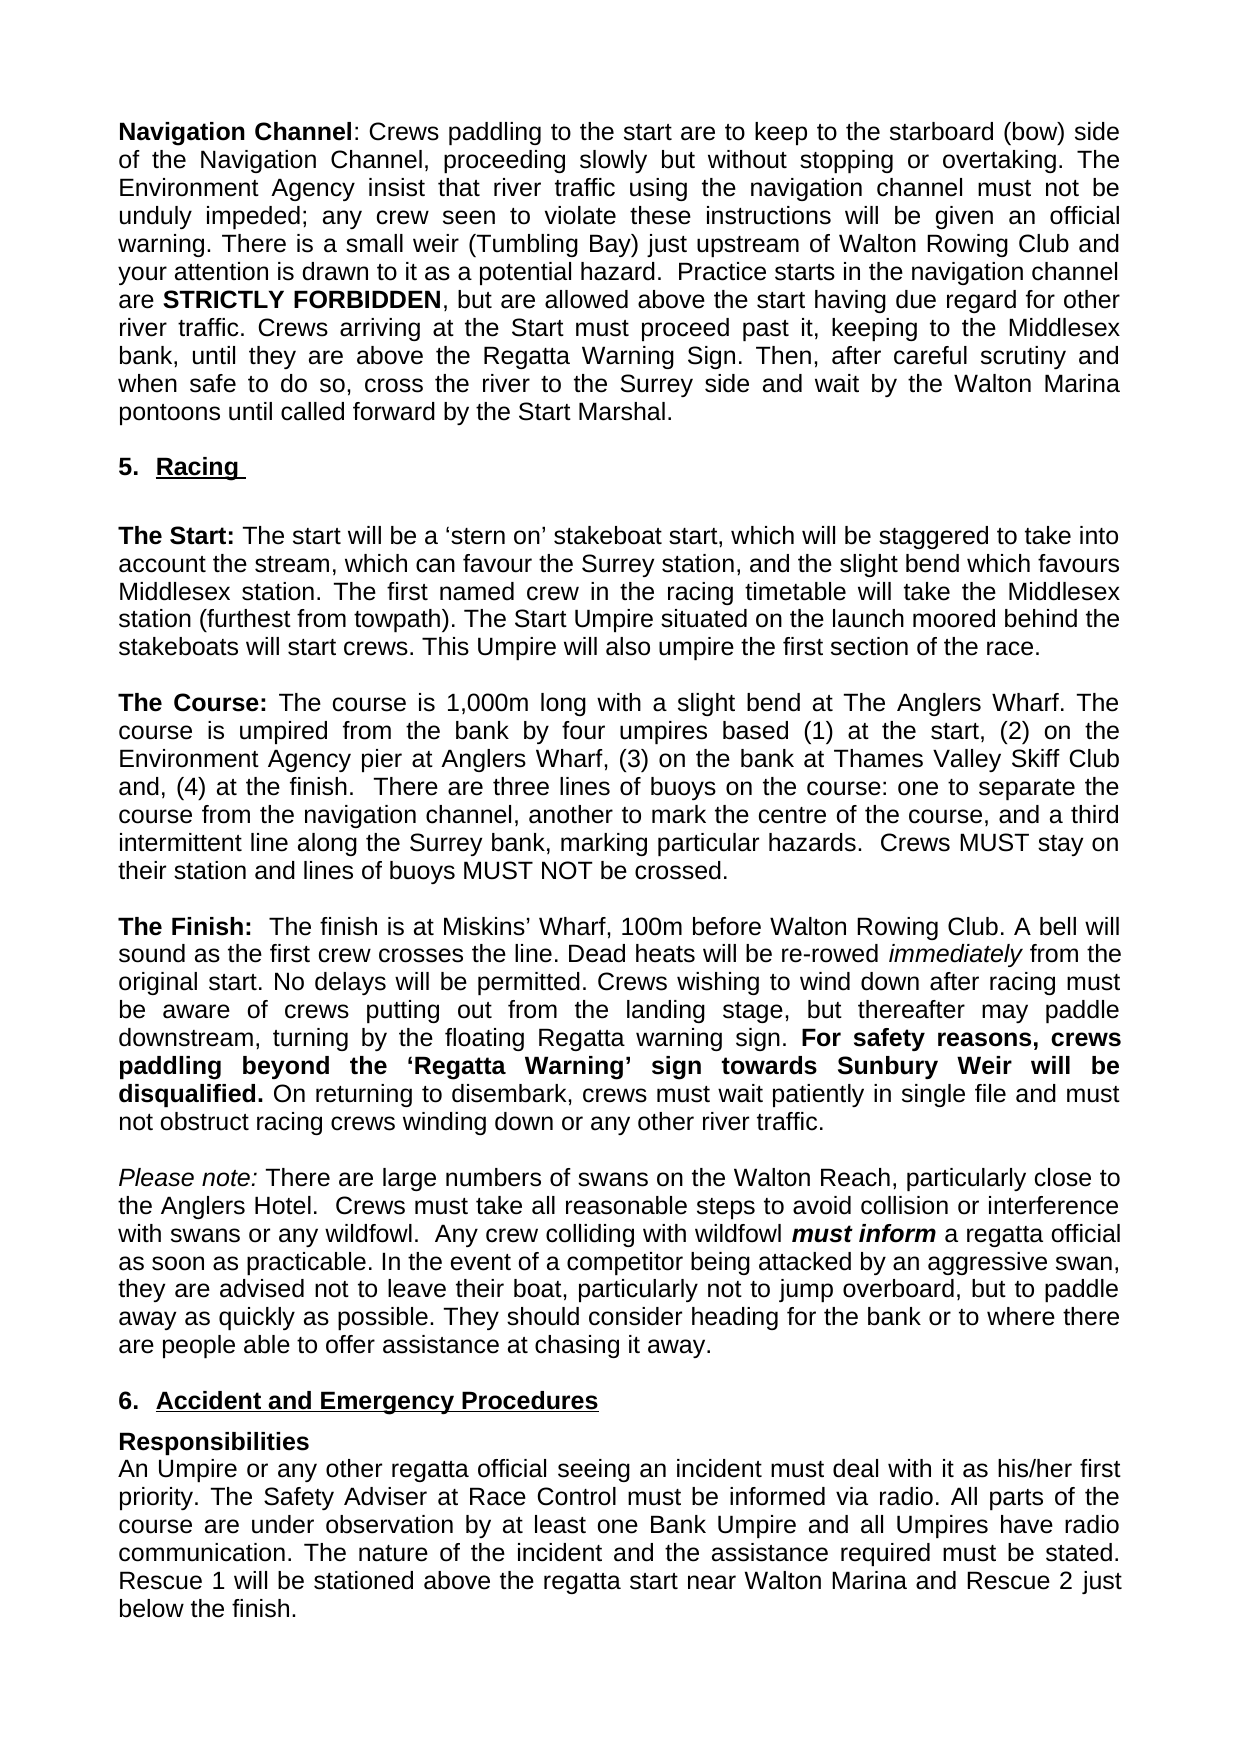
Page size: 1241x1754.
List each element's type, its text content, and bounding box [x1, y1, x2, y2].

text Navigation Channel: Crews paddling to the start are to keep to the starboard (bow) side of the Navigation Channel, proceeding slowly but without stopping or overtaking. The Environment Agency insist that river traffic using the navigation channel must not be unduly impeded; any crew seen to violate these instructions will be given an official warning. There is a small weir (Tumbling Bay) just upstream of Walton Rowing Club and your attention is drawn to it as a potential hazard. Practice starts in the navigation channel are STRICTLY FORBIDDEN, but are allowed above the start having due regard for other river traffic. Crews arriving at the Start must proceed past it, keeping to the Middlesex bank, until they are above the Regatta Warning Sign. Then, after careful scrutiny and when safe to do so, cross the river to the Surrey side and wait by the Walton Marina pontoons until called forward by the Start Marshal. [118, 118, 1122, 425]
text The Course: The course is 1,000m long with a slight bend at The Anglers Wharf. The course is umpired from the bank by four umpires based (1) at the start, (2) on the Environment Agency pier at Anglers Wharf, (3) on the bank at Thames Valley Skiff Club and, (4) at the finish. There are three lines of buoys on the course: one to separate the course from the navigation channel, another to mark the centre of the course, and a third intermittent line along the Surrey bank, marking particular hazards. Crews MUST stay on their station and lines of buoys MUST NOT be crossed. [118, 689, 1122, 884]
subtitle Racing [118, 453, 1122, 481]
text The Finish: The finish is at Miskins’ Wharf, 100m before Walton Rowing Club. A bell will sound as the first crew crosses the line. Dead heats will be re-rowed immediately from the original start. No delays will be permitted. Crews wishing to wind down after racing must be aware of crews putting out from the landing stage, but thereafter may paddle downstream, turning by the floating Regatta warning sign. For safety reasons, crews paddling beyond the ‘Regatta Warning’ sign towards Sunbury Weir will be disqualified. On returning to disembark, crews must wait patiently in single file and must not obstruct racing crews winding down or any other river traffic. [118, 912, 1122, 1136]
text Please note: There are large numbers of swans on the Walton Reach, particularly close to the Anglers Hotel. Crews must take all reasonable steps to avoid collision or interference with swans or any wildfowl. Any crew colliding with wildfowl must inform a regatta official as soon as practicable. In the event of a competitor being attacked by an aggressive swan, they are advised not to leave their boat, particularly not to jump overboard, but to paddle away as quickly as possible. They should consider heading for the bank or to where there are people able to offer assistance at chasing it away. [118, 1163, 1122, 1359]
text Responsibilities [118, 1427, 1122, 1455]
text An Umpire or any other regatta official seeing an incident must deal with it as his/her first priority. The Safety Adviser at Race Control must be informed via radio. All parts of the course are under observation by at least one Bank Umpire and all Umpires have radio communication. The nature of the incident and the assistance required must be stated. Rescue 1 will be stationed above the regatta start near Walton Marina and Rescue 2 just below the finish. [118, 1455, 1122, 1623]
text The Start: The start will be a ‘stern on’ stakeboat start, which will be staggered to take into account the stream, which can favour the Surrey station, and the slight bend which favours Middlesex station. The first named crew in the racing timetable will take the Middlesex station (furthest from towpath). The Start Umpire situated on the launch moored behind the stakeboats will start crews. This Umpire will also umpire the first section of the race. [118, 521, 1122, 661]
subtitle Accident and Emergency Procedures [118, 1387, 1122, 1415]
